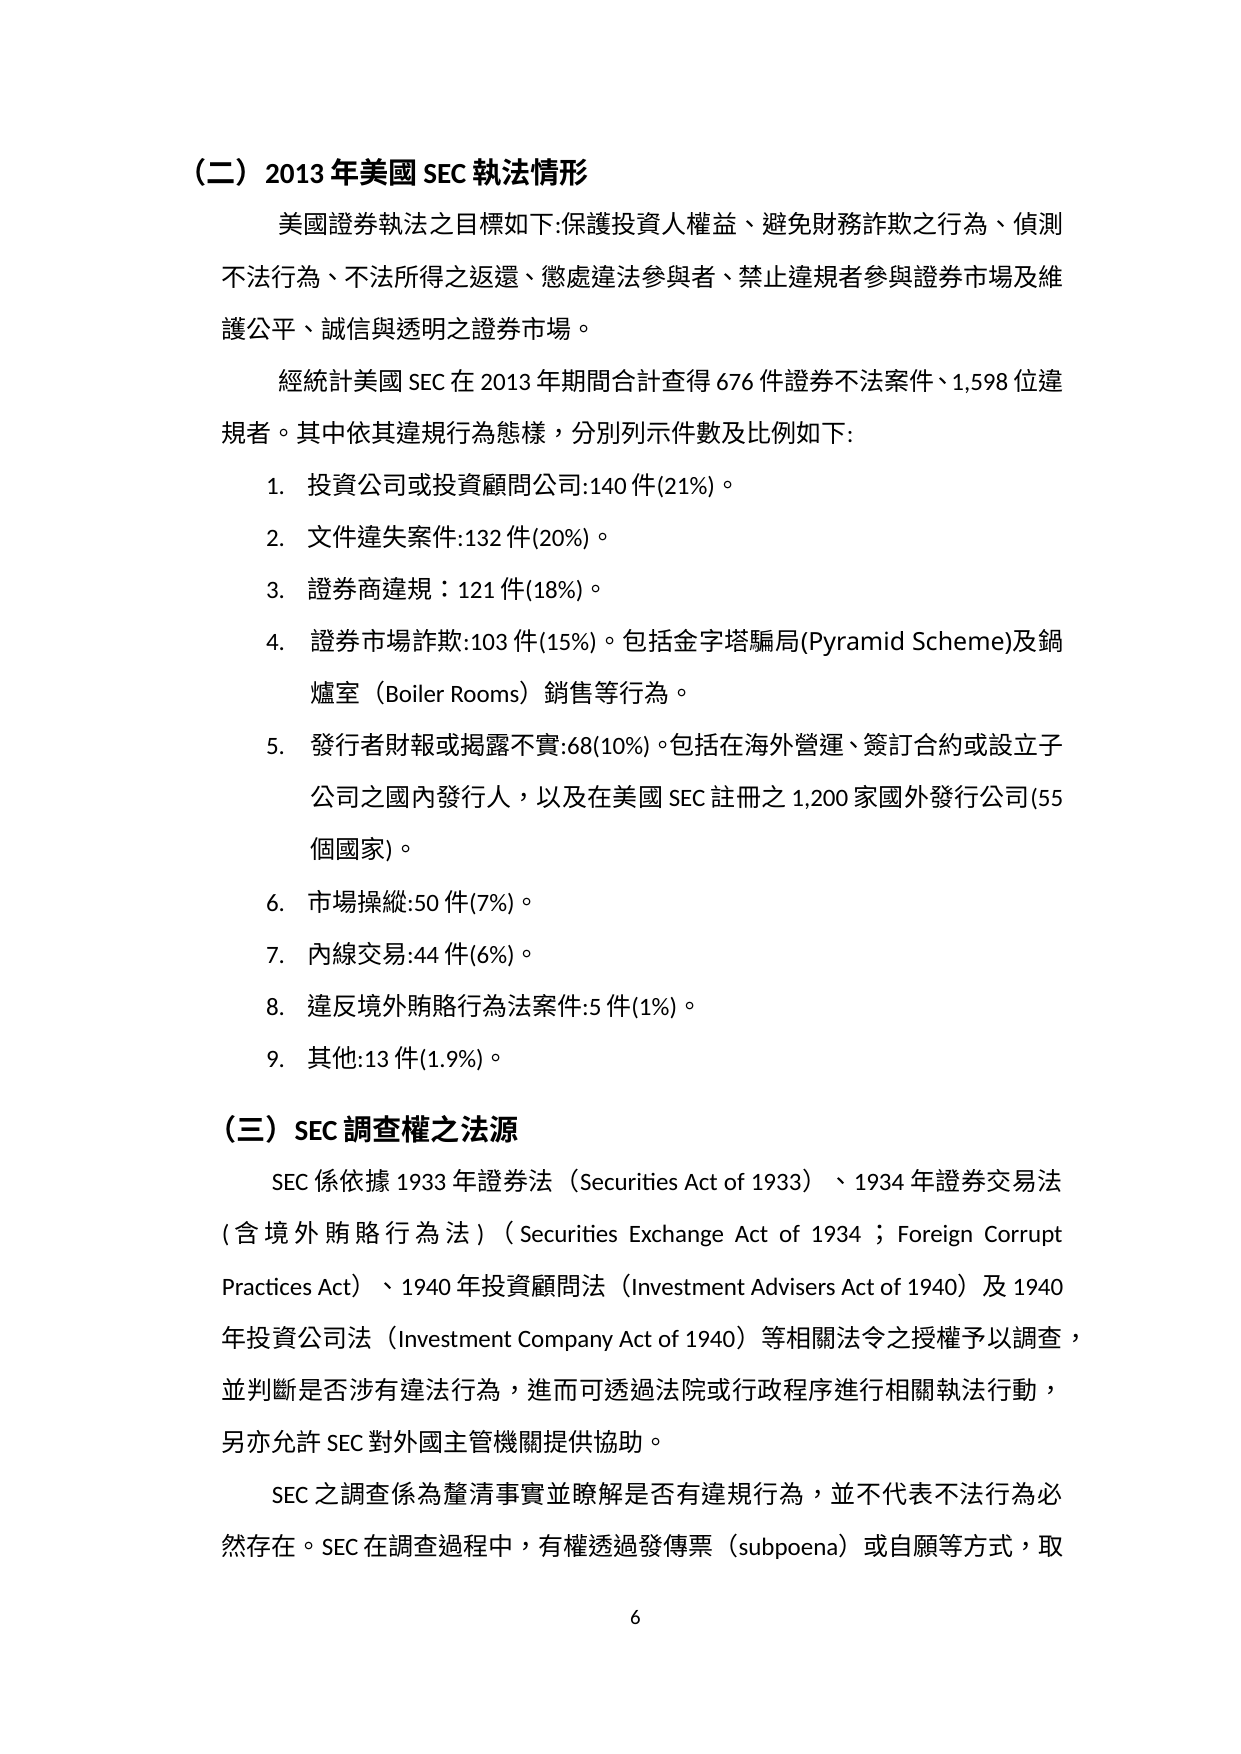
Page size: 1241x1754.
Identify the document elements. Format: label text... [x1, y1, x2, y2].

list 其他:13件(1.9%)。 [259, 1026, 1063, 1078]
list 證券市場詐欺:103件(15%)。包括金字塔騙局(Pyramid Scheme)及鍋爐室（Boiler Rooms）銷售等行為。 [266, 609, 1063, 713]
list 違反境外賄賂行為法案件:5件(1%)。 [259, 973, 1063, 1026]
list 內線交易:44件(6%)。 [259, 921, 1063, 973]
text 美國證券執法之目標如下:保護投資人權益、避免財務詐欺之行為、偵測不法行為、不法所得之返還、懲處違法參與者、禁止違規者參與證券市場及維護公平、誠信與透明之證券市場。 [222, 192, 1063, 348]
list 投資公司或投資顧問公司:140件(21%)。 [259, 453, 1063, 505]
text （二）2013年美國SEC執法情形 [177, 150, 1063, 192]
text SEC之調查係為釐清事實並瞭解是否有違規行為，並不代表不法行為必然存在。SEC在調查過程中，有權透過發傳票（subpoena）或自願等方式，取 [222, 1462, 1063, 1566]
list 發行者財報或揭露不實:68(10%)。包括在海外營運、簽訂合約或設立子公司之國內發行人，以及在美國SEC註冊之1,200家國外發行公司(55個國家)。 [266, 713, 1063, 869]
list 證券商違規：121件(18%)。 [259, 557, 1063, 609]
text 經統計美國SEC在2013年期間合計查得676件證券不法案件、1,598位違規者。其中依其違規行為態樣，分別列示件數及比例如下: [222, 348, 1063, 453]
text SEC係依據1933年證券法（Securities Act of 1933）、1934年證券交易法(含境外賄賂行為法)（Securities Exchange Act of 1934；Foreign Corrupt Practices Act）、1940年投資顧問法（Investment Advisers Act of 1940）及1940年投資公司法（Investment Company Act of 1940）等相關法令之授權予以調查，並判斷是否涉有違法行為，進而可透過法院或行政程序進行相關執法行動，另亦允許SEC對外國主管機關提供協助。 [222, 1149, 1063, 1462]
list 文件違失案件:132件(20%)。 [259, 505, 1063, 557]
text （三）SEC調查權之法源 [207, 1107, 1063, 1149]
list 市場操縱:50件(7%)。 [259, 869, 1063, 921]
